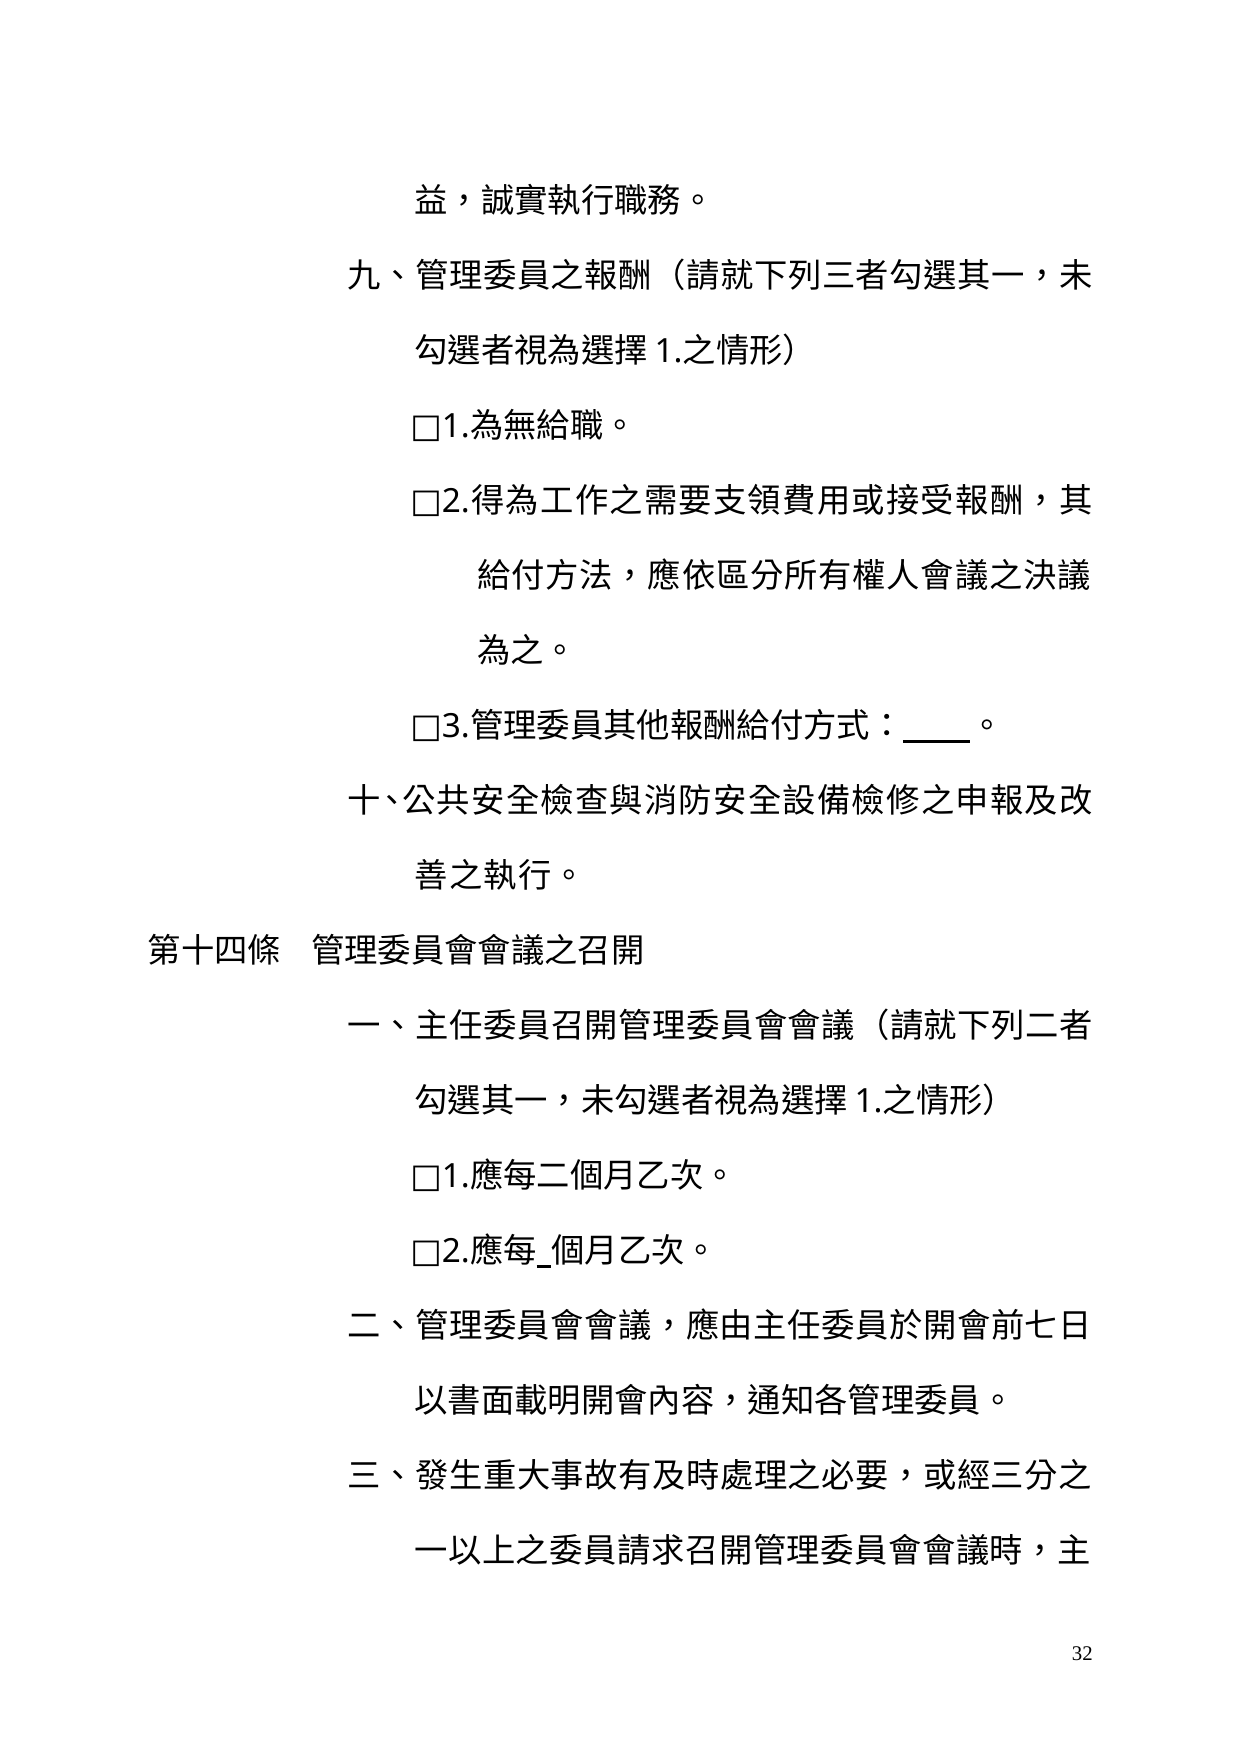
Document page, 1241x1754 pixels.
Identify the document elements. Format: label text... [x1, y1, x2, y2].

text 三、發生重大事故有及時處理之必要，或經三分之一以上之委員請求召開管理委員會會議時，主 [348, 1436, 1092, 1586]
text □3.管理委員其他報酬給付方式： 。 [410, 686, 1092, 761]
text □1.應每二個月乙次。 [410, 1136, 1092, 1211]
text 九、管理委員之報酬（請就下列三者勾選其一，未勾選者視為選擇1.之情形） [348, 236, 1092, 386]
text 八、管理委員應遵守法令、規約及區分所有權人會議、管理委員會之決議。為全體區分所有權人之利益，誠實執行職務。 [348, 161, 1092, 236]
text 第十四條 管理委員會會議之召開 [148, 911, 1092, 986]
text 二、管理委員會會議，應由主任委員於開會前七日以書面載明開會內容，通知各管理委員。 [348, 1286, 1092, 1436]
text 一、主任委員召開管理委員會會議（請就下列二者勾選其一，未勾選者視為選擇1.之情形） [348, 986, 1092, 1136]
text 十、公共安全檢查與消防安全設備檢修之申報及改善之執行。 [348, 761, 1092, 911]
text □2.得為工作之需要支領費用或接受報酬，其給付方法，應依區分所有權人會議之決議為之。 [410, 461, 1092, 686]
text □1.為無給職。 [410, 386, 1092, 461]
text □2.應每 個月乙次。 [410, 1211, 1092, 1286]
